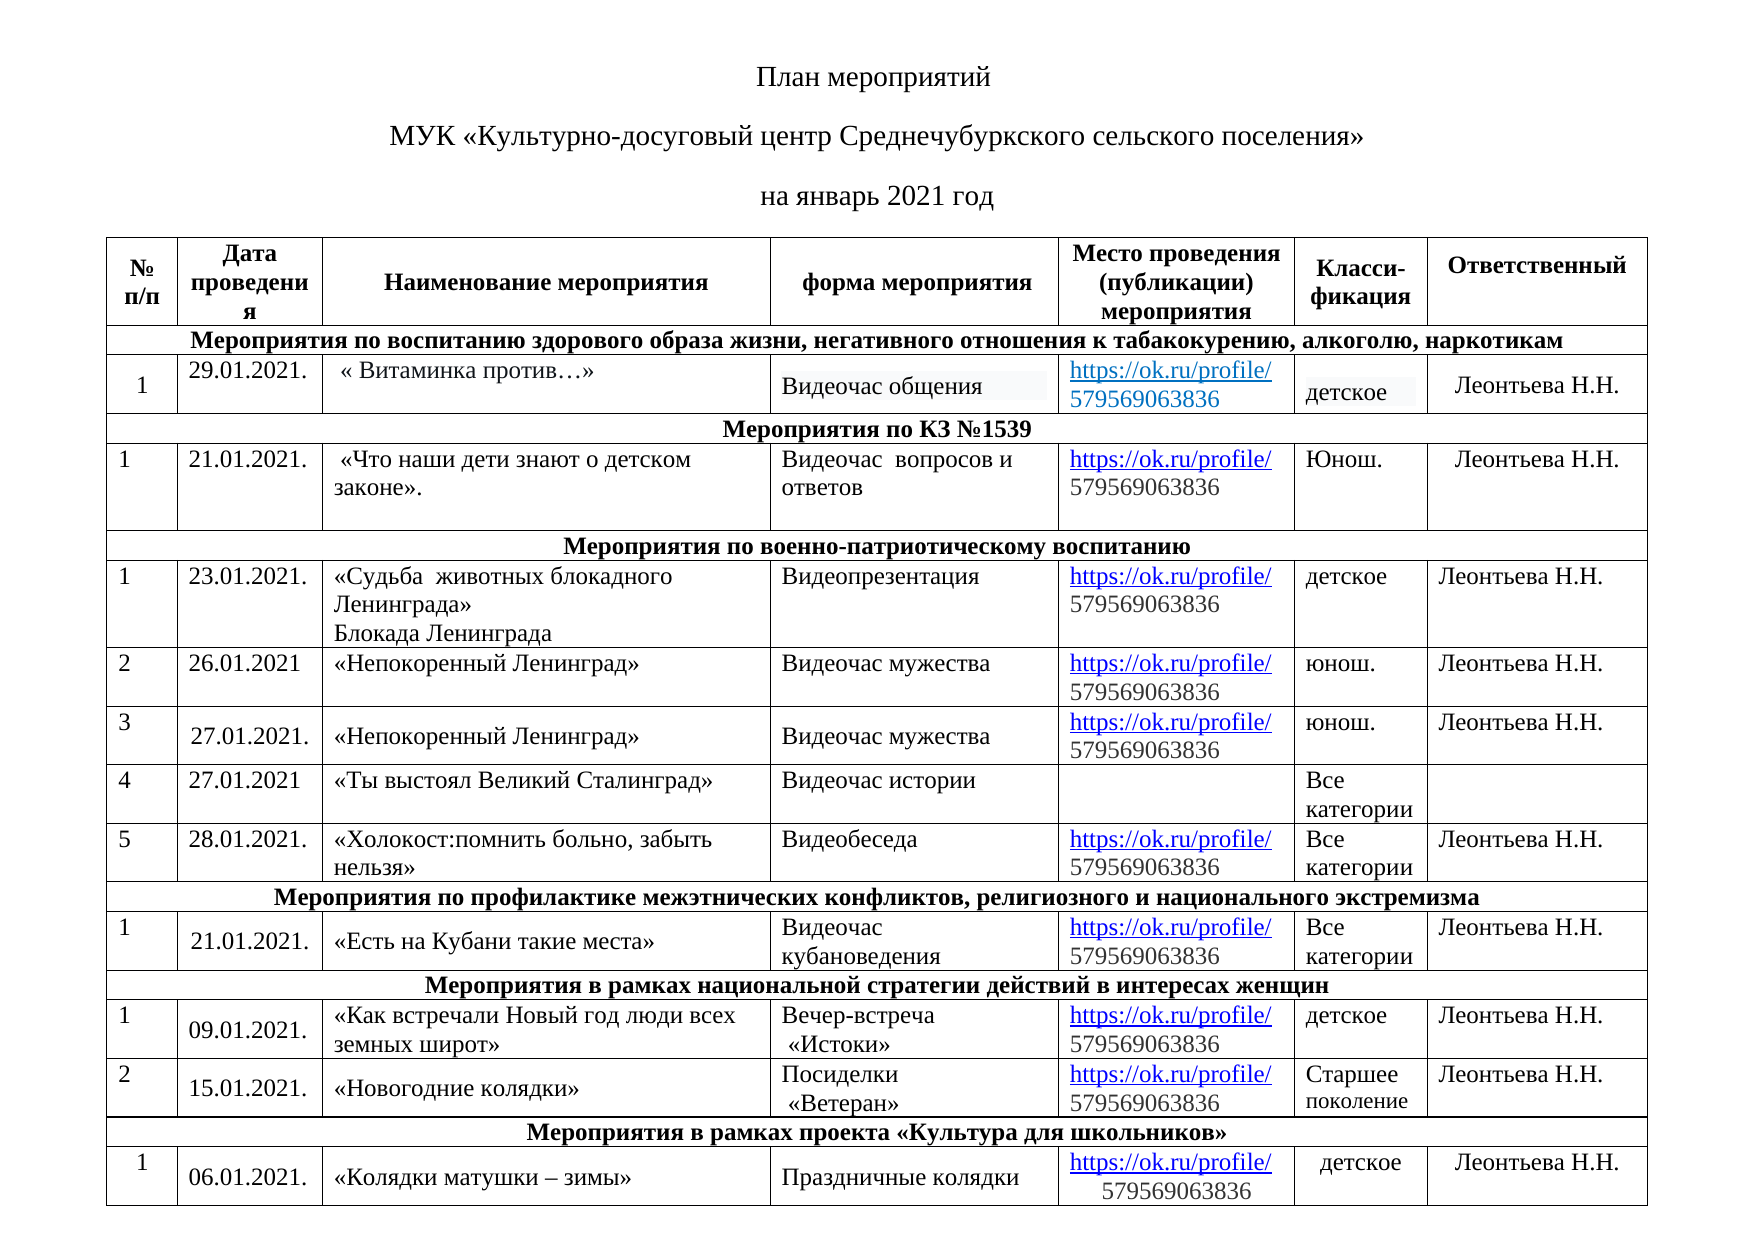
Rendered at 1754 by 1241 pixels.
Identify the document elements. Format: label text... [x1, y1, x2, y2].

table_cell Посиделки «Ветеран» [771, 1059, 1058, 1116]
table_cell Леонтьева Н.Н. [1428, 1000, 1647, 1058]
table_cell Леонтьева Н.Н. [1428, 824, 1647, 881]
text План мероприятий [118, 59, 1636, 93]
table_cell 2 [107, 648, 177, 706]
table_cell [1428, 765, 1647, 823]
table_cell Леонтьева Н.Н. [1428, 355, 1647, 413]
table_cell Леонтьева Н.Н. [1428, 1147, 1647, 1205]
table_cell https://ok.ru/profile/ 579569063836 [1059, 444, 1294, 530]
table_cell Леонтьева Н.Н. [1428, 912, 1647, 969]
table_cell Юнош. [1295, 444, 1427, 530]
table_cell 21.01.2021. [178, 912, 322, 969]
table_cell Леонтьева Н.Н. [1428, 1059, 1647, 1116]
table_cell 27.01.2021. [178, 707, 322, 764]
table_cell «Холокост:помнить больно, забыть нельзя» [323, 824, 770, 881]
table_cell https://ok.ru/profile/ 579569063836 [1059, 561, 1294, 647]
table_header Ответственный [1428, 238, 1647, 324]
table_cell Видеочас общения [771, 355, 1058, 413]
table_cell 1 [107, 912, 177, 969]
table_cell «Ты выстоял Великий Сталинград» [323, 765, 770, 823]
table_cell Мероприятия в рамках национальной стратегии действий в интересах женщин [107, 971, 1647, 999]
table_cell Мероприятия по профилактике межэтнических конфликтов, религиозного и национального экстремизма [107, 882, 1647, 911]
table_cell 29.01.2021. [178, 355, 322, 413]
table_cell Леонтьева Н.Н. [1428, 444, 1647, 530]
table_cell https://ok.ru/profile/ 579569063836 [1059, 824, 1294, 881]
table_cell «Непокоренный Ленинград» [323, 648, 770, 706]
table_cell Видеочас мужества [771, 707, 1058, 764]
table_cell Видеопрезентация [771, 561, 1058, 647]
table_cell 15.01.2021. [178, 1059, 322, 1116]
table_cell Леонтьева Н.Н. [1428, 561, 1647, 647]
table_cell 3 [107, 707, 177, 764]
table_cell Все категории [1295, 912, 1427, 969]
table_header Место проведения (публикации) мероприятия [1059, 238, 1294, 324]
table_cell 28.01.2021. [178, 824, 322, 881]
table_cell Леонтьева Н.Н. [1428, 707, 1647, 764]
table_cell https://ok.ru/profile/ 579569063836 [1059, 1059, 1294, 1116]
table_cell Видеочас истории [771, 765, 1058, 823]
table_cell [1059, 765, 1294, 823]
table_cell Мероприятия по КЗ №1539 [107, 414, 1647, 443]
table_cell 21.01.2021. [178, 444, 322, 530]
table_cell Все категории [1295, 765, 1427, 823]
table_cell 23.01.2021. [178, 561, 322, 647]
table_cell юнош. [1295, 707, 1427, 764]
table_cell «Судьба животных блокадного Ленинграда» Блокада Ленинграда [323, 561, 770, 647]
table_cell Леонтьева Н.Н. [1428, 648, 1647, 706]
table_cell Праздничные колядки [771, 1147, 1058, 1205]
text МУК «Культурно-досуговый центр Среднечубуркского сельского поселения» [118, 118, 1636, 152]
table_cell 09.01.2021. [178, 1000, 322, 1058]
table_cell https://ok.ru/profile/ 579569063836 [1059, 1147, 1294, 1205]
table_cell Старшее поколение [1295, 1059, 1427, 1116]
table_cell «Что наши дети знают о детском законе». [323, 444, 770, 530]
table_cell «Непокоренный Ленинград» [323, 707, 770, 764]
table_cell детское [1295, 1000, 1427, 1058]
table_cell https://ok.ru/profile/ 579569063836 [1059, 912, 1294, 969]
table_cell 2 [107, 1059, 177, 1116]
table_cell Видеочас кубановедения [771, 912, 1058, 969]
table_cell детское [1295, 355, 1427, 413]
table_cell 1 [107, 1000, 177, 1058]
table_cell 1 [107, 444, 177, 530]
table_cell 26.01.2021 [178, 648, 322, 706]
table_cell 4 [107, 765, 177, 823]
table_header № п/п [107, 238, 177, 324]
table_cell https://ok.ru/profile/ 579569063836 [1059, 1000, 1294, 1058]
table_cell 06.01.2021. [178, 1147, 322, 1205]
table_header форма мероприятия [771, 238, 1058, 324]
table_cell 1 [107, 1147, 177, 1205]
table_cell детское [1295, 561, 1427, 647]
table_cell « Витаминка против…» [323, 355, 770, 413]
table_cell 1 [107, 561, 177, 647]
table_cell Мероприятия по воспитанию здорового образа жизни, негативного отношения к табакокурению, алкоголю, наркотикам [107, 326, 1647, 354]
table_cell юнош. [1295, 648, 1427, 706]
table_cell «Новогодние колядки» [323, 1059, 770, 1116]
table_cell Видеочас вопросов и ответов [771, 444, 1058, 530]
table_cell https://ok.ru/profile/ 579569063836 [1059, 355, 1294, 413]
table_cell «Как встречали Новый год люди всех земных широт» [323, 1000, 770, 1058]
table_cell Вечер-встреча «Истоки» [771, 1000, 1058, 1058]
table_cell Видеочас мужества [771, 648, 1058, 706]
table_cell https://ok.ru/profile/ 579569063836 [1059, 707, 1294, 764]
table_cell https://ok.ru/profile/ 579569063836 [1059, 648, 1294, 706]
table_cell «Колядки матушки – зимы» [323, 1147, 770, 1205]
text на январь 2021 год [118, 178, 1636, 211]
table_cell Все категории [1295, 824, 1427, 881]
table_cell «Есть на Кубани такие места» [323, 912, 770, 969]
table_header Наименование мероприятия [323, 238, 770, 324]
table_cell Видеобеседа [771, 824, 1058, 881]
table_header Дата проведения [178, 238, 322, 324]
table_cell 1 [107, 355, 177, 413]
table_cell Мероприятия по военно-патриотическому воспитанию [107, 531, 1647, 560]
table_header Класси-фикация [1295, 238, 1427, 324]
table_cell детское [1295, 1147, 1427, 1205]
table_cell Мероприятия в рамках проекта «Культура для школьников» [107, 1118, 1647, 1146]
table_cell 27.01.2021 [178, 765, 322, 823]
table_cell 5 [107, 824, 177, 881]
